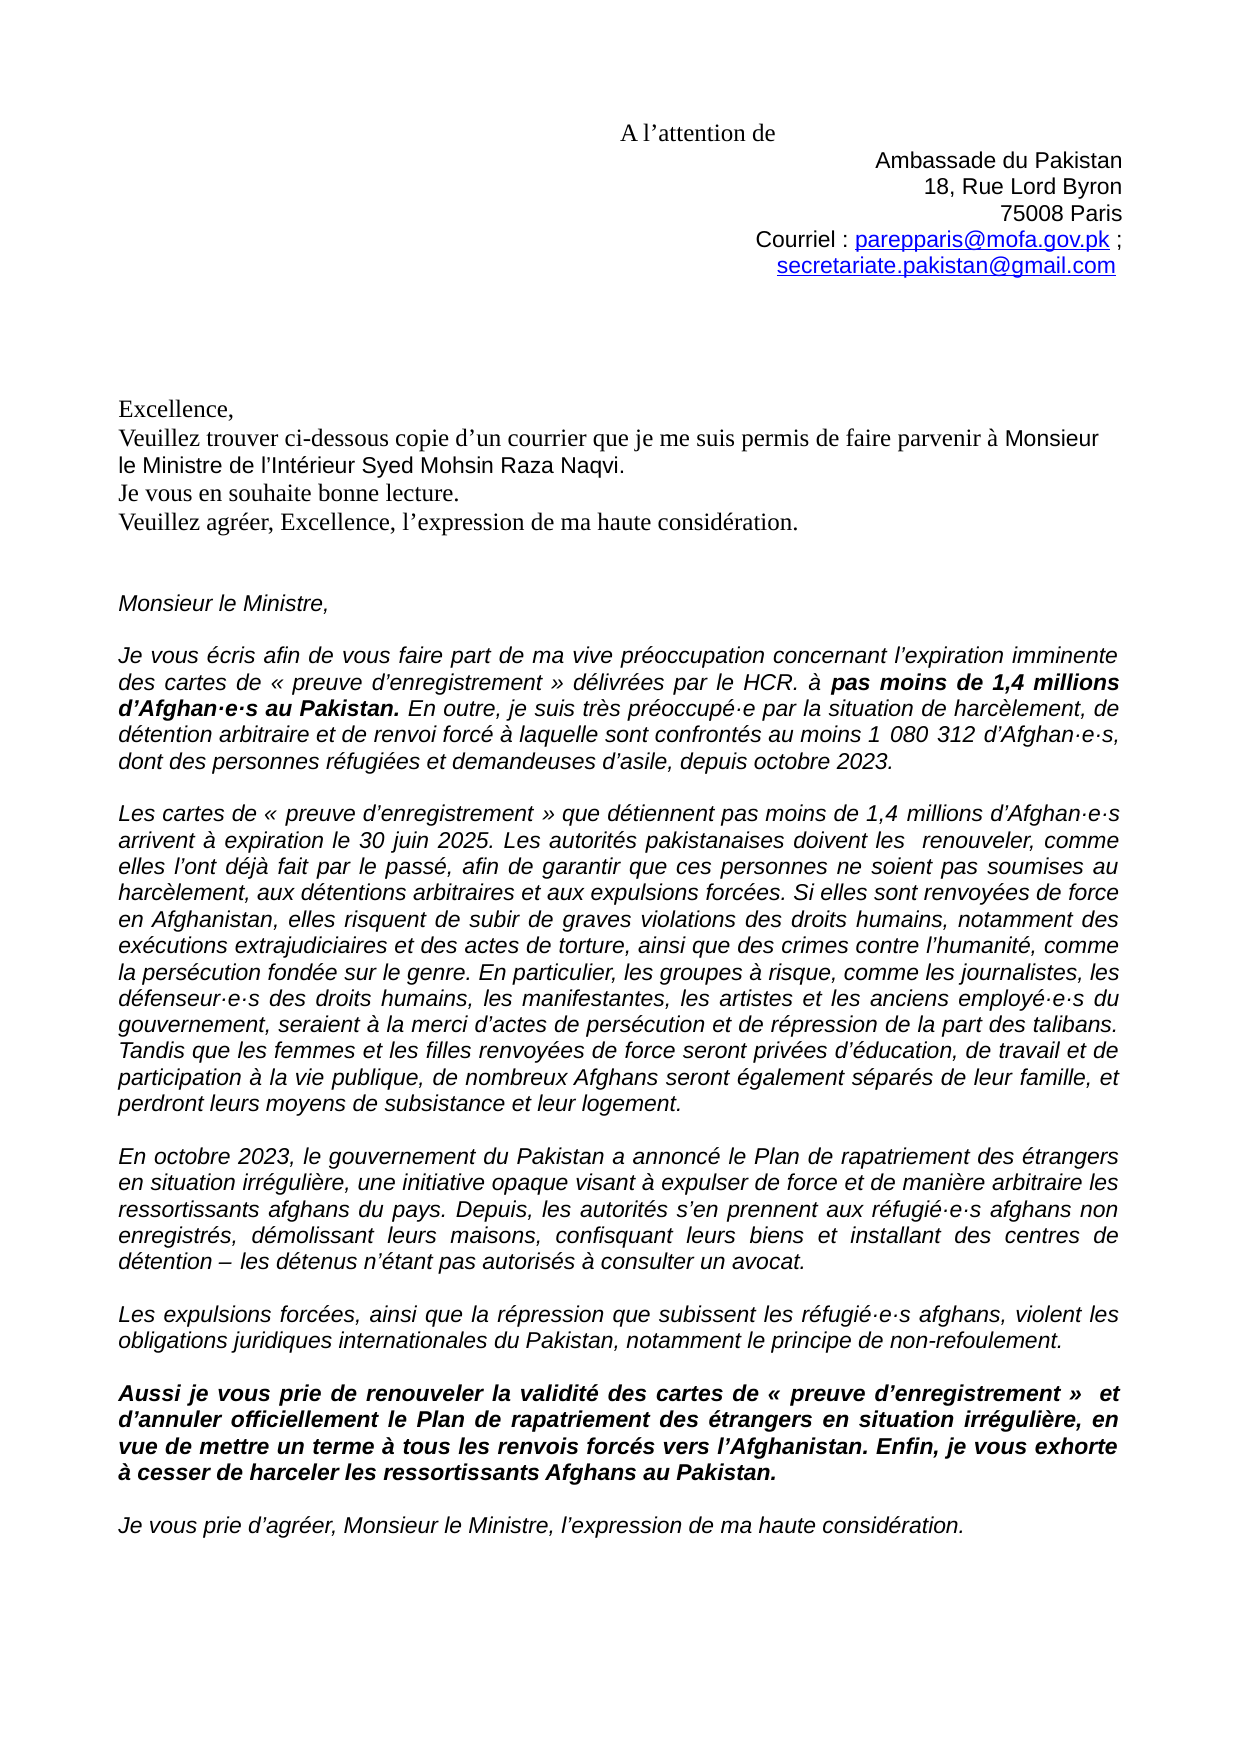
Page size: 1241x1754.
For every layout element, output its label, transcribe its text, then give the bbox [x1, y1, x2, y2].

text En octobre 2023, le gouvernement du Pakistan a annoncé le Plan de rapatriement des étrangers en situation irrégulière, une initiative opaque visant à expulser de force et de manière arbitraire les ressortissants afghans du pays. Depuis, les autorités s’en prennent aux réfugié·e·s afghans non enregistrés, démolissant leurs maisons, confisquant leurs biens et installant des centres de détention – les détenus n’étant pas autorisés à consulter un avocat. [118, 1143, 1122, 1275]
table_header A l’attention de Ambassade du Pakistan 18, Rue Lord Byron 75008 Paris Courriel : parepparis@mofa.gov.pk ; secretariate.pakistan@gmail.com [620, 118, 1122, 337]
text Les cartes de « preuve d’enregistrement » que détiennent pas moins de 1,4 millions d’Afghan·e·s arrivent à expiration le 30 juin 2025. Les autorités pakistanaises doivent les renouveler, comme elles l’ont déjà fait par le passé, afin de garantir que ces personnes ne soient pas soumises au harcèlement, aux détentions arbitraires et aux expulsions forcées. Si elles sont renvoyées de force en Afghanistan, elles risquent de subir de graves violations des droits humains, notamment des exécutions extrajudiciaires et des actes de torture, ainsi que des crimes contre l’humanité, comme la persécution fondée sur le genre. En particulier, les groupes à risque, comme les journalistes, les défenseur·e·s des droits humains, les manifestantes, les artistes et les anciens employé·e·s du gouvernement, seraient à la merci d’actes de persécution et de répression de la part des talibans. Tandis que les femmes et les filles renvoyées de force seront privées d’éducation, de travail et de participation à la vie publique, de nombreux Afghans seront également séparés de leur famille, et perdront leurs moyens de subsistance et leur logement. [118, 800, 1122, 1117]
table_header [118, 118, 620, 337]
text Veuillez agréer, Excellence, l’expression de ma haute considération. [118, 507, 1122, 536]
text Je vous écris afin de vous faire part de ma vive préoccupation concernant l’expiration imminente des cartes de « preuve d’enregistrement » délivrées par le HCR. à pas moins de 1,4 millions d’Afghan·e·s au Pakistan. En outre, je suis très préoccupé·e par la situation de harcèlement, de détention arbitraire et de renvoi forcé à laquelle sont confrontés au moins 1 080 312 d’Afghan·e·s, dont des personnes réfugiées et demandeuses d’asile, depuis octobre 2023. [118, 642, 1122, 774]
text Je vous prie d’agréer, Monsieur le Ministre, l’expression de ma haute considération. [118, 1512, 1122, 1538]
text Aussi je vous prie de renouveler la validité des cartes de « preuve d’enregistrement » et d’annuler officiellement le Plan de rapatriement des étrangers en situation irrégulière, en vue de mettre un terme à tous les renvois forcés vers l’Afghanistan. Enfin, je vous exhorte à cesser de harceler les ressortissants Afghans au Pakistan. [118, 1380, 1122, 1486]
text Veuillez trouver ci-dessous copie d’un courrier que je me suis permis de faire parvenir à Monsieur le Ministre de l’Intérieur Syed Mohsin Raza Naqvi. [118, 423, 1122, 478]
text Excellence, [118, 394, 1122, 423]
text Je vous en souhaite bonne lecture. [118, 478, 1122, 507]
text Les expulsions forcées, ainsi que la répression que subissent les réfugié·e·s afghans, violent les obligations juridiques internationales du Pakistan, notamment le principe de non-refoulement. [118, 1301, 1122, 1354]
text Monsieur le Ministre, [118, 589, 1122, 616]
